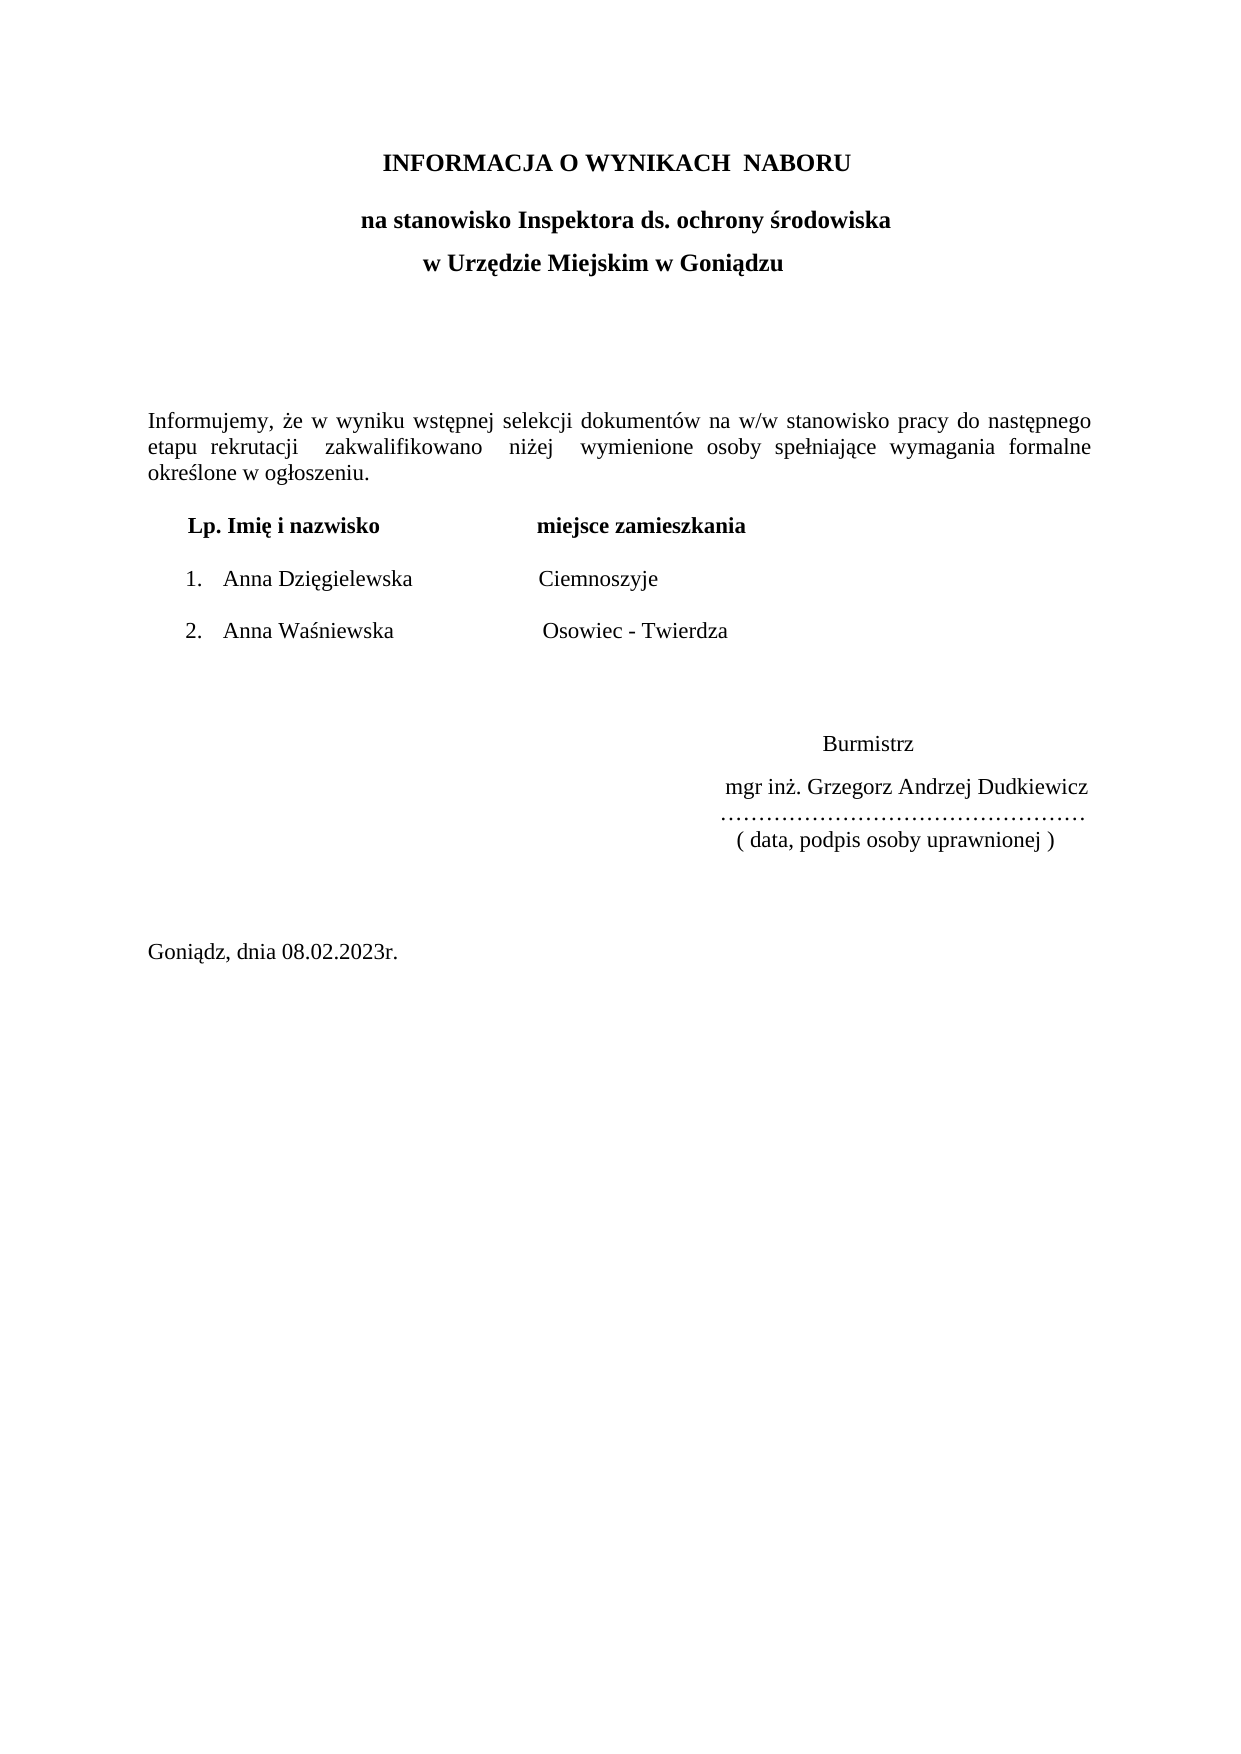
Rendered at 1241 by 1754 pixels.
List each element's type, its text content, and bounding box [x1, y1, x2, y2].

text na stanowisko Inspektora ds. ochrony środowiska [229, 205, 1093, 234]
text Lp. Imię i nazwisko miejsce zamieszkania [148, 512, 1093, 538]
text ………………………………………… [148, 799, 1093, 826]
text ( data, podpis osoby uprawnionej ) [148, 826, 1093, 852]
list Anna Waśniewska Osowiec - Twierdza [185, 618, 1093, 644]
text Burmistrz [148, 730, 1093, 756]
text INFORMACJA O WYNIKACH NABORU [148, 148, 1093, 176]
text Informujemy, że w wyniku wstępnej selekcji dokumentów na w/w stanowisko pracy do następnego etapu rekrutacji zakwalifikowano niżej wymienione osoby spełniające wymagania formalne określone w ogłoszeniu. [148, 407, 1093, 486]
text w Urzędzie Miejskim w Goniądzu [148, 248, 1093, 277]
text Goniądz, dnia 08.02.2023r. [148, 938, 1093, 964]
text mgr inż. Grzegorz Andrzej Dudkiewicz [148, 773, 1093, 799]
list Anna Dzięgielewska Ciemnoszyje [185, 565, 1093, 591]
